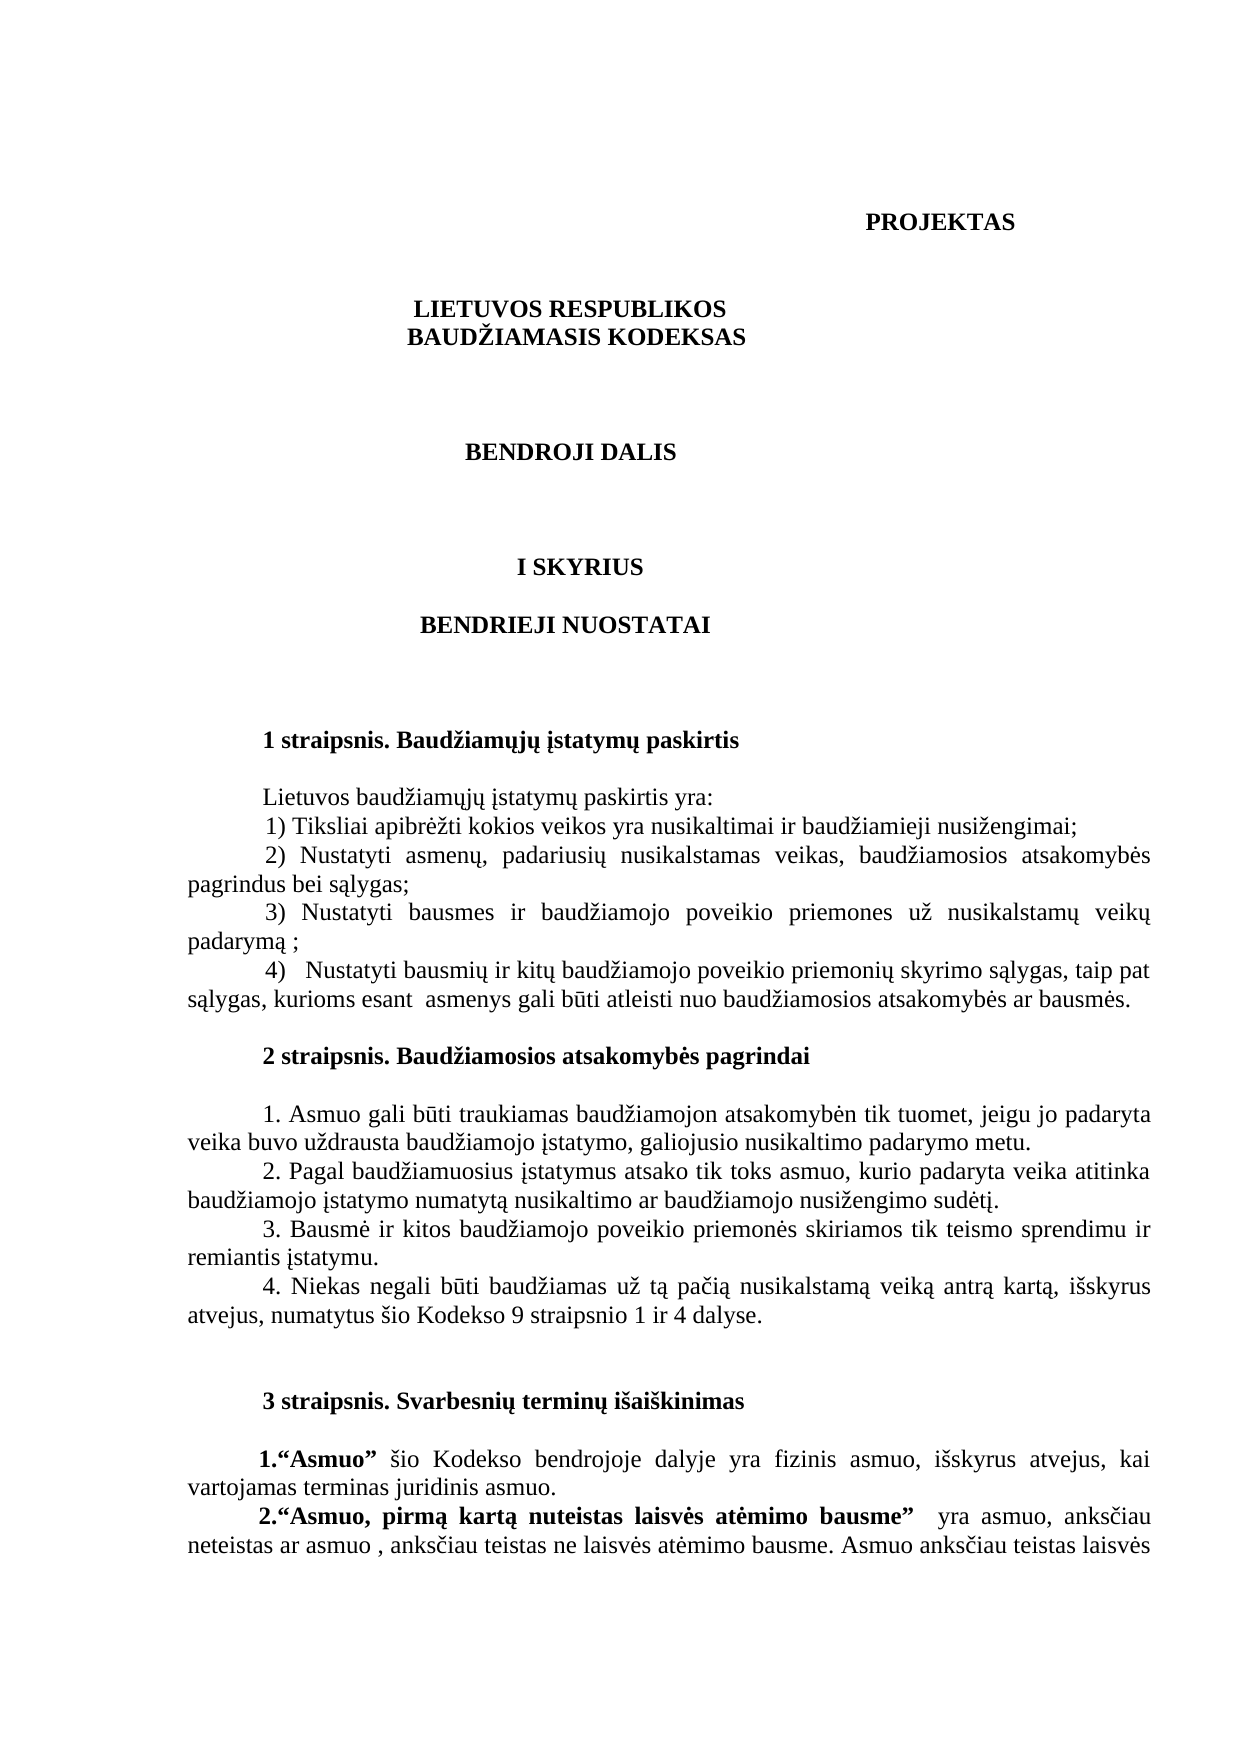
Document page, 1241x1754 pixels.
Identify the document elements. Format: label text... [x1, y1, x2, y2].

text 1.“Asmuo” šio Kodekso bendrojoje dalyje yra fizinis asmuo, išskyrus atvejus, kai vartojamas terminas juridinis asmuo. [187, 1444, 1152, 1501]
text 2 straipsnis. Baudžiamosios atsakomybės pagrindai [187, 1041, 1152, 1070]
text 2. Pagal baudžiamuosius įstatymus atsako tik toks asmuo, kurio padaryta veika atitinka baudžiamojo įstatymo numatytą nusikaltimo ar baudžiamojo nusižengimo sudėtį. [187, 1156, 1152, 1214]
text PROJEKTAS [187, 207, 1152, 236]
text Lietuvos baudžiamųjų įstatymų paskirtis yra: [187, 782, 1152, 811]
text 4. Niekas negali būti baudžiamas už tą pačią nusikalstamą veiką antrą kartą, išskyrus atvejus, numatytus šio Kodekso 9 straipsnio 1 ir 4 dalyse. [187, 1271, 1152, 1329]
text 3) Nustatyti bausmes ir baudžiamojo poveikio priemones už nusikalstamų veikų padarymą ; [187, 897, 1152, 955]
text 2) Nustatyti asmenų, padariusių nusikalstamas veikas, baudžiamosios atsakomybės pagrindus bei sąlygas; [187, 840, 1152, 897]
text 2.“Asmuo, pirmą kartą nuteistas laisvės atėmimo bausme” yra asmuo, anksčiau neteistas ar asmuo , anksčiau teistas ne laisvės atėmimo bausme. Asmuo anksčiau teistas laisvės [187, 1501, 1152, 1559]
text 1) Tiksliai apibrėžti kokios veikos yra nusikaltimai ir baudžiamieji nusižengimai; [187, 811, 1152, 840]
text 1. Asmuo gali būti traukiamas baudžiamojon atsakomybėn tik tuomet, jeigu jo padaryta veika buvo uždrausta baudžiamojo įstatymo, galiojusio nusikaltimo padarymo metu. [187, 1099, 1152, 1156]
text BENDRIEJI NUOSTATAI [187, 610, 1152, 639]
text BAUDŽIAMASIS KODEKSAS [187, 322, 1152, 351]
text 3 straipsnis. Svarbesnių terminų išaiškinimas [187, 1386, 1152, 1415]
text 4) Nustatyti bausmių ir kitų baudžiamojo poveikio priemonių skyrimo sąlygas, taip pat sąlygas, kurioms esant asmenys gali būti atleisti nuo baudžiamosios atsakomybės ar bausmės. [187, 955, 1152, 1012]
text I SKYRIUS [187, 552, 1152, 581]
text 3. Bausmė ir kitos baudžiamojo poveikio priemonės skiriamos tik teismo sprendimu ir remiantis įstatymu. [187, 1214, 1152, 1271]
text LIETUVOS RESPUBLIKOS [187, 294, 1152, 322]
text 1 straipsnis. Baudžiamųjų įstatymų paskirtis [262, 725, 1152, 754]
text BENDROJI DALIS [187, 437, 1152, 466]
